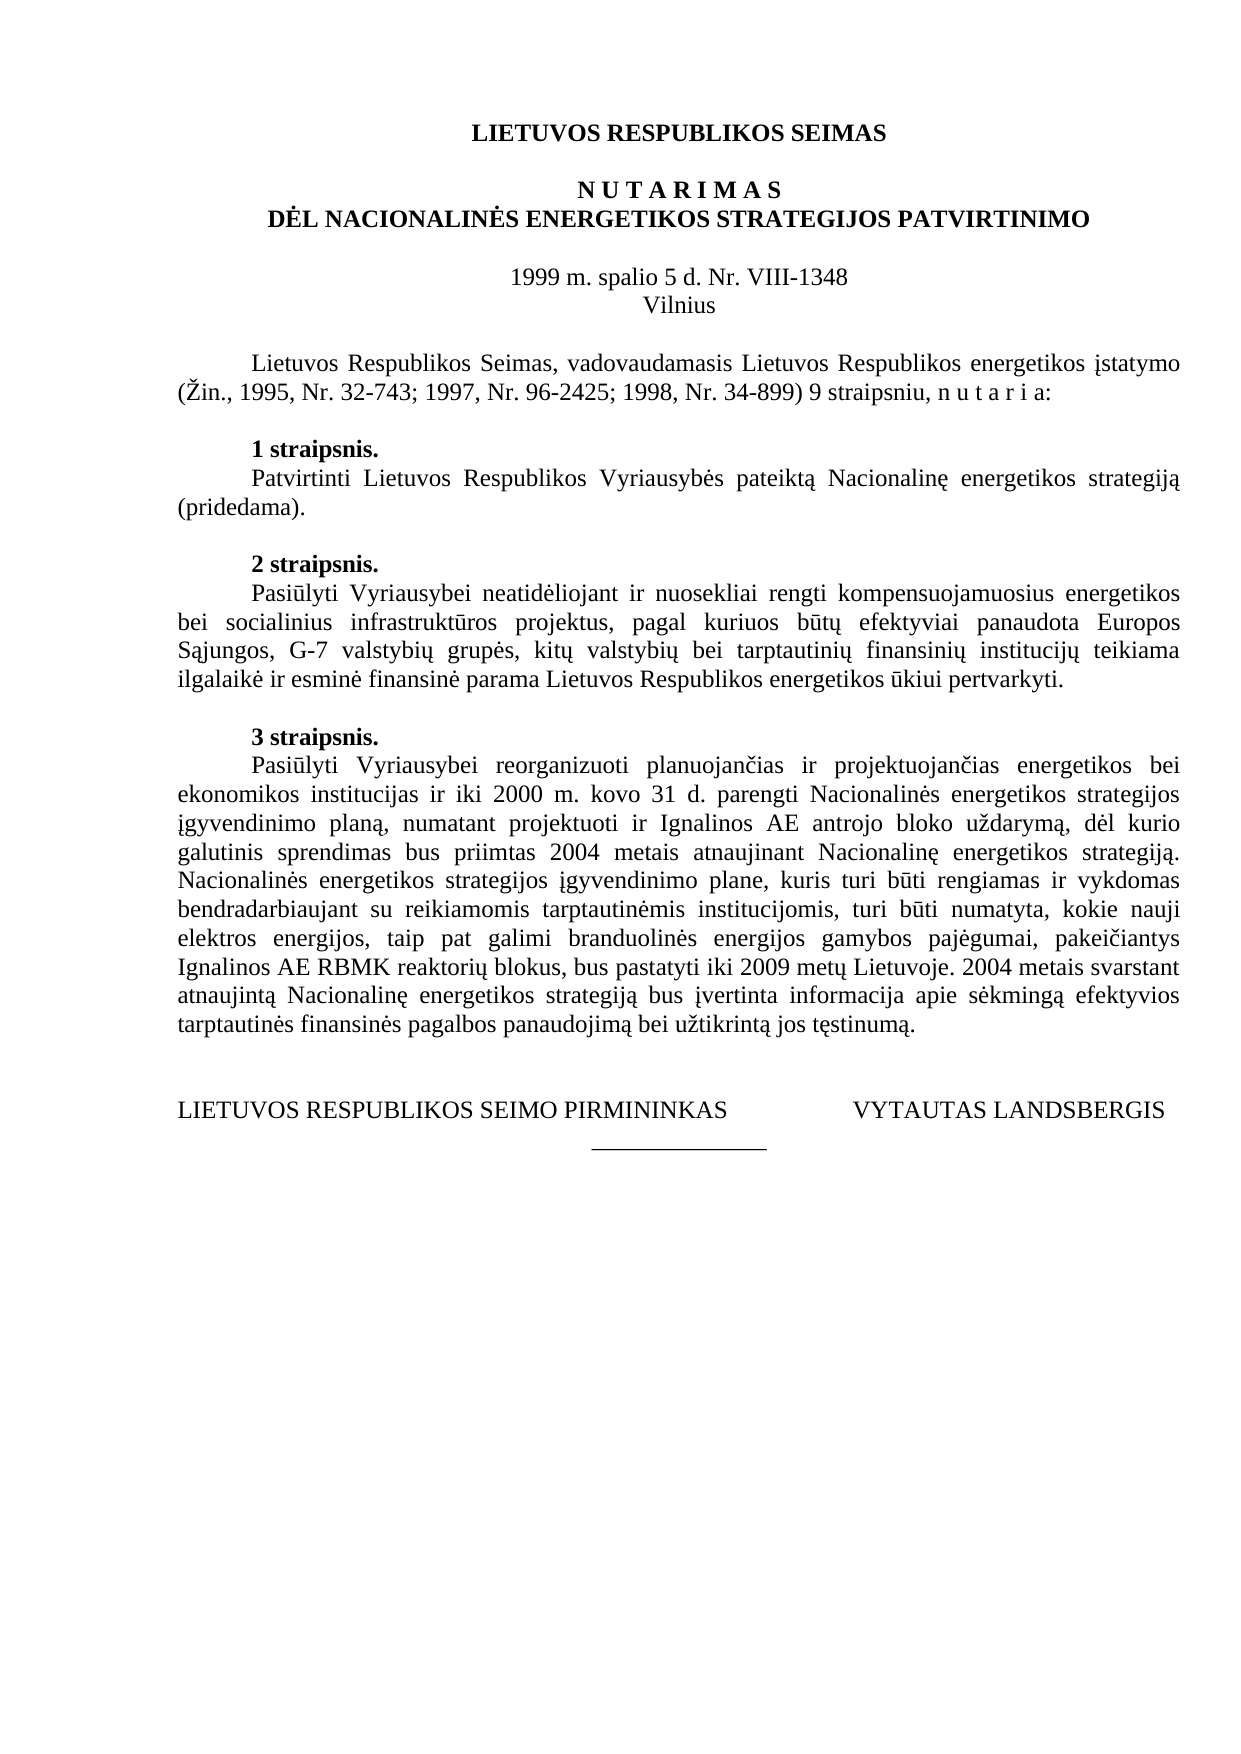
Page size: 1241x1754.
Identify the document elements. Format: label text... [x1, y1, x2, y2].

text 3 straipsnis. [177, 722, 1181, 751]
text N U T A R I M A S [177, 176, 1181, 204]
text Lietuvos Respublikos Seimas, vadovaudamasis Lietuvos Respublikos energetikos įstatymo (Žin., 1995, Nr. 32-743; 1997, Nr. 96-2425; 1998, Nr. 34-899) 9 straipsniu, nutaria: [177, 348, 1181, 406]
text LIETUVOS RESPUBLIKOS SEIMO PIRMININKAS VYTAUTAS LANDSBERGIS [177, 1096, 1181, 1124]
text 2 straipsnis. [177, 549, 1181, 578]
text 1999 m. spalio 5 d. Nr. VIII-1348 [177, 262, 1181, 291]
text LIETUVOS RESPUBLIKOS SEIMAS [177, 118, 1181, 147]
text Vilnius [177, 291, 1181, 319]
text ______________ [177, 1124, 1181, 1153]
text 1 straipsnis. [177, 434, 1181, 463]
text Pasiūlyti Vyriausybei reorganizuoti planuojančias ir projektuojančias energetikos bei ekonomikos institucijas ir iki 2000 m. kovo 31 d. parengti Nacionalinės energetikos strategijos įgyvendinimo planą, numatant projektuoti ir Ignalinos AE antrojo bloko uždarymą, dėl kurio galutinis sprendimas bus priimtas 2004 metais atnaujinant Nacionalinę energetikos strategiją. Nacionalinės energetikos strategijos įgyvendinimo plane, kuris turi būti rengiamas ir vykdomas bendradarbiaujant su reikiamomis tarptautinėmis institucijomis, turi būti numatyta, kokie nauji elektros energijos, taip pat galimi branduolinės energijos gamybos pajėgumai, pakeičiantys Ignalinos AE RBMK reaktorių blokus, bus pastatyti iki 2009 metų Lietuvoje. 2004 metais svarstant atnaujintą Nacionalinę energetikos strategiją bus įvertinta informacija apie sėkmingą efektyvios tarptautinės finansinės pagalbos panaudojimą bei užtikrintą jos tęstinumą. [177, 751, 1181, 1038]
text Pasiūlyti Vyriausybei neatidėliojant ir nuosekliai rengti kompensuojamuosius energetikos bei socialinius infrastruktūros projektus, pagal kuriuos būtų efektyviai panaudota Europos Sąjungos, G-7 valstybių grupės, kitų valstybių bei tarptautinių finansinių institucijų teikiama ilgalaikė ir esminė finansinė parama Lietuvos Respublikos energetikos ūkiui pertvarkyti. [177, 578, 1181, 693]
text DĖL NACIONALINĖS ENERGETIKOS STRATEGIJOS PATVIRTINIMO [177, 204, 1181, 233]
text Patvirtinti Lietuvos Respublikos Vyriausybės pateiktą Nacionalinę energetikos strategiją (pridedama). [177, 463, 1181, 521]
